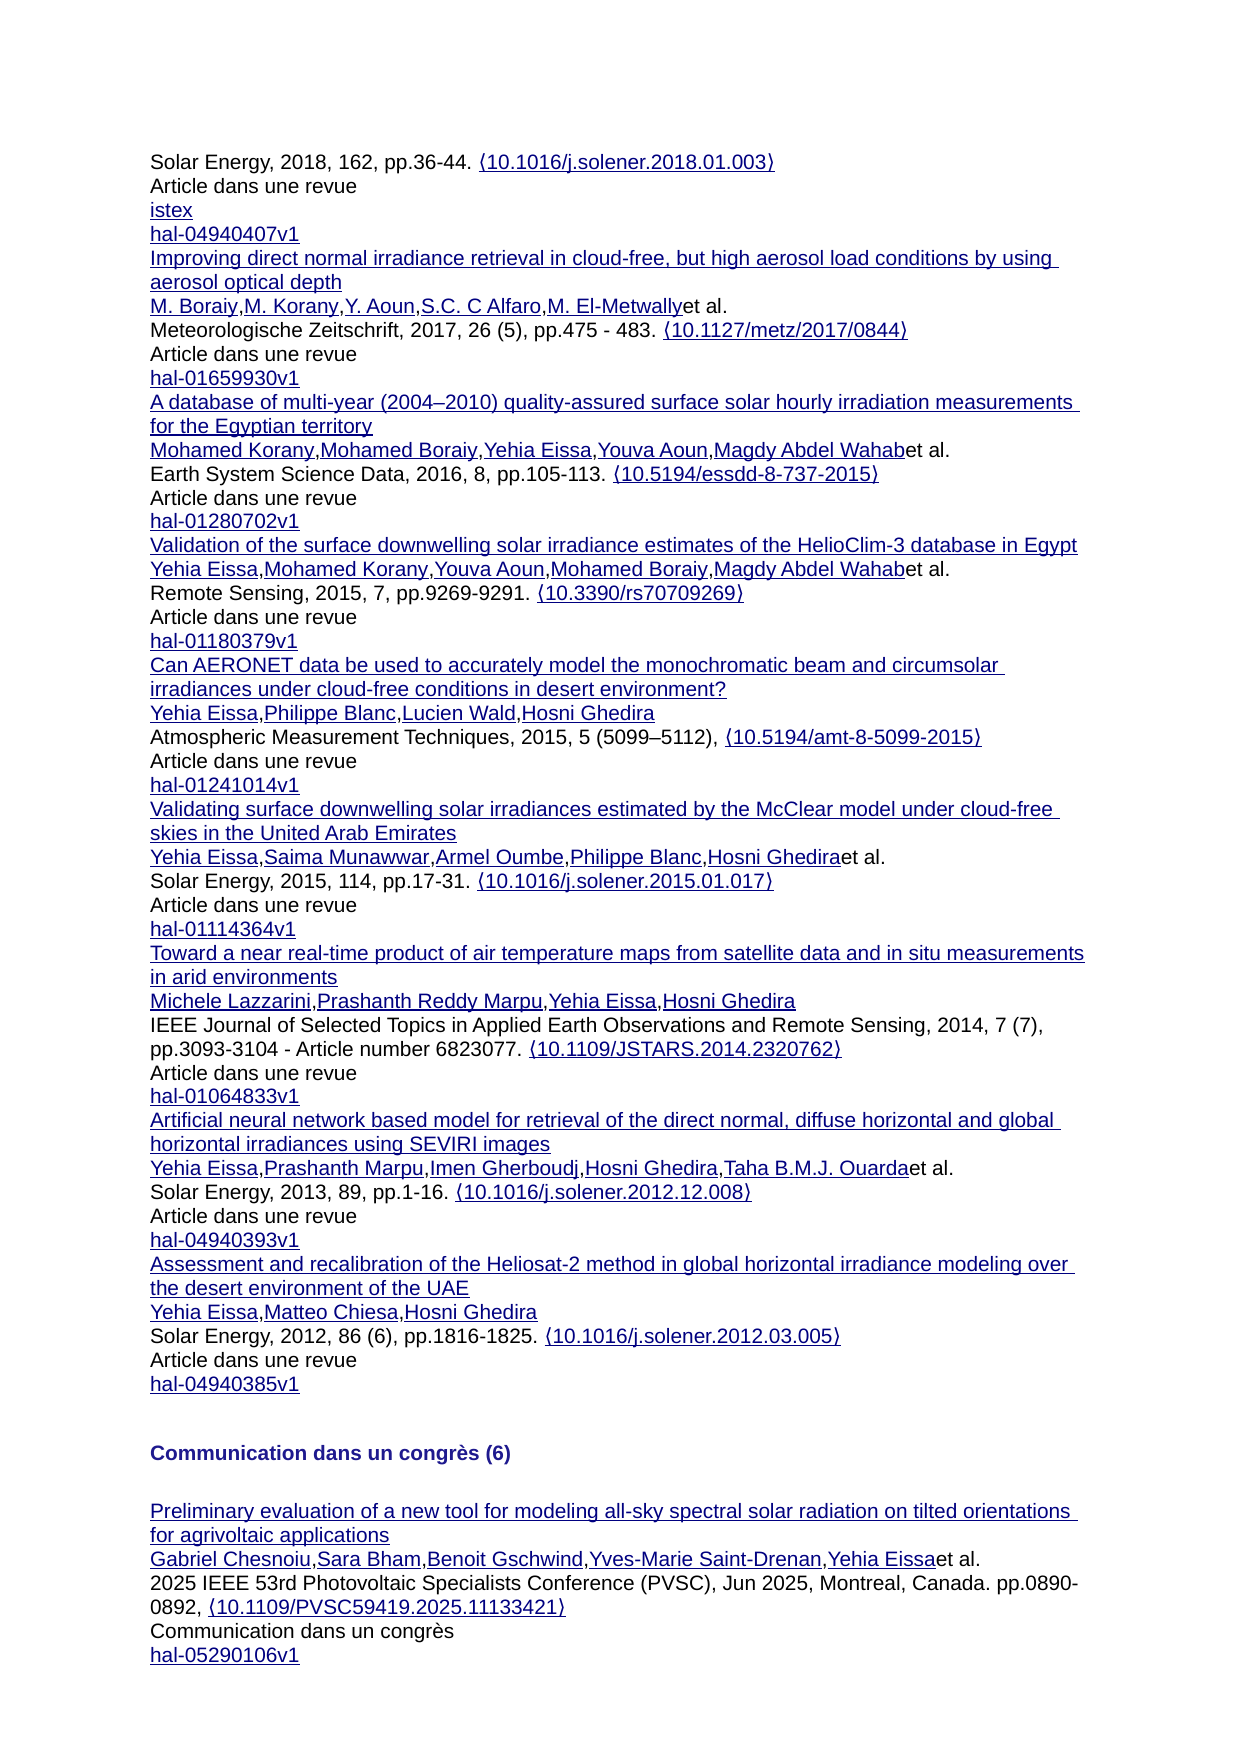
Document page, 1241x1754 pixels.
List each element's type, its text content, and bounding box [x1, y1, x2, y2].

table_cell Artificial neural network based model for retrieval of the direct normal, diffuse horizontal and global horizontal irradiances using SEVIRI images Yehia Eissa,Prashanth Marpu,Imen Gherboudj,Hosni Ghedira,Taha B.M.J. Ouardaet al. Solar Energy, 2013, 89, pp.1-16. ⟨10.1016/j.solener.2012.12.008⟩ Article dans une revue hal-04940393v1 [150, 1108, 1090, 1252]
table_cell Validating surface downwelling solar irradiances estimated by the McClear model under cloud-free skies in the United Arab Emirates Yehia Eissa,Saima Munawwar,Armel Oumbe,Philippe Blanc,Hosni Ghediraet al. Solar Energy, 2015, 114, pp.17-31. ⟨10.1016/j.solener.2015.01.017⟩ Article dans une revue hal-01114364v1 [150, 797, 1090, 941]
table_cell Validation of the surface downwelling solar irradiance estimates of the HelioClim-3 database in Egypt Yehia Eissa,Mohamed Korany,Youva Aoun,Mohamed Boraiy,Magdy Abdel Wahabet al. Remote Sensing, 2015, 7, pp.9269-9291. ⟨10.3390/rs70709269⟩ Article dans une revue hal-01180379v1 [150, 533, 1090, 653]
table_cell A database of multi-year (2004–2010) quality-assured surface solar hourly irradiation measurements for the Egyptian territory Mohamed Korany,Mohamed Boraiy,Yehia Eissa,Youva Aoun,Magdy Abdel Wahabet al. Earth System Science Data, 2016, 8, pp.105-113. ⟨10.5194/essdd-8-737-2015⟩ Article dans une revue hal-01280702v1 [150, 390, 1090, 533]
table_cell Improving direct normal irradiance retrieval in cloud-free, but high aerosol load conditions by using aerosol optical depth M. Boraiy,M. Korany,Y. Aoun,S.C. C Alfaro,M. El-Metwallyet al. Meteorologische Zeitschrift, 2017, 26 (5), pp.475 - 483. ⟨10.1127/metz/2017/0844⟩ Article dans une revue hal-01659930v1 [150, 246, 1090, 389]
table_cell Toward a near real-time product of air temperature maps from satellite data and in situ measurements in arid environments Michele Lazzarini,Prashanth Reddy Marpu,Yehia Eissa,Hosni Ghedira IEEE Journal of Selected Topics in Applied Earth Observations and Remote Sensing, 2014, 7 (7), pp.3093-3104 - Article number 6823077. ⟨10.1109/JSTARS.2014.2320762⟩ Article dans une revue hal-01064833v1 [150, 941, 1090, 1108]
table_cell Can AERONET data be used to accurately model the monochromatic beam and circumsolar irradiances under cloud-free conditions in desert environment? Yehia Eissa,Philippe Blanc,Lucien Wald,Hosni Ghedira Atmospheric Measurement Techniques, 2015, 5 (5099–5112), ⟨10.5194/amt-8-5099-2015⟩ Article dans une revue hal-01241014v1 [150, 653, 1090, 797]
table_cell Assessment and recalibration of the Heliosat-2 method in global horizontal irradiance modeling over the desert environment of the UAE Yehia Eissa,Matteo Chiesa,Hosni Ghedira Solar Energy, 2012, 86 (6), pp.1816-1825. ⟨10.1016/j.solener.2012.03.005⟩ Article dans une revue hal-04940385v1 [150, 1252, 1090, 1396]
table_header Preliminary evaluation of a new tool for modeling all-sky spectral solar radiation on tilted orientations for agrivoltaic applications Gabriel Chesnoiu,Sara Bham,Benoit Gschwind,Yves-Marie Saint-Drenan,Yehia Eissaet al. 2025 IEEE 53rd Photovoltaic Specialists Conference (PVSC), Jun 2025, Montreal, Canada. pp.0890-0892, ⟨10.1109/PVSC59419.2025.11133421⟩ Communication dans un congrès hal-05290106v1 [150, 1499, 1090, 1667]
table_cell Solar Energy, 2018, 162, pp.36-44. ⟨10.1016/j.solener.2018.01.003⟩ Article dans une revue istex hal-04940407v1 [150, 150, 1090, 246]
subtitle Communication dans un congrès (6) [150, 1441, 1090, 1464]
